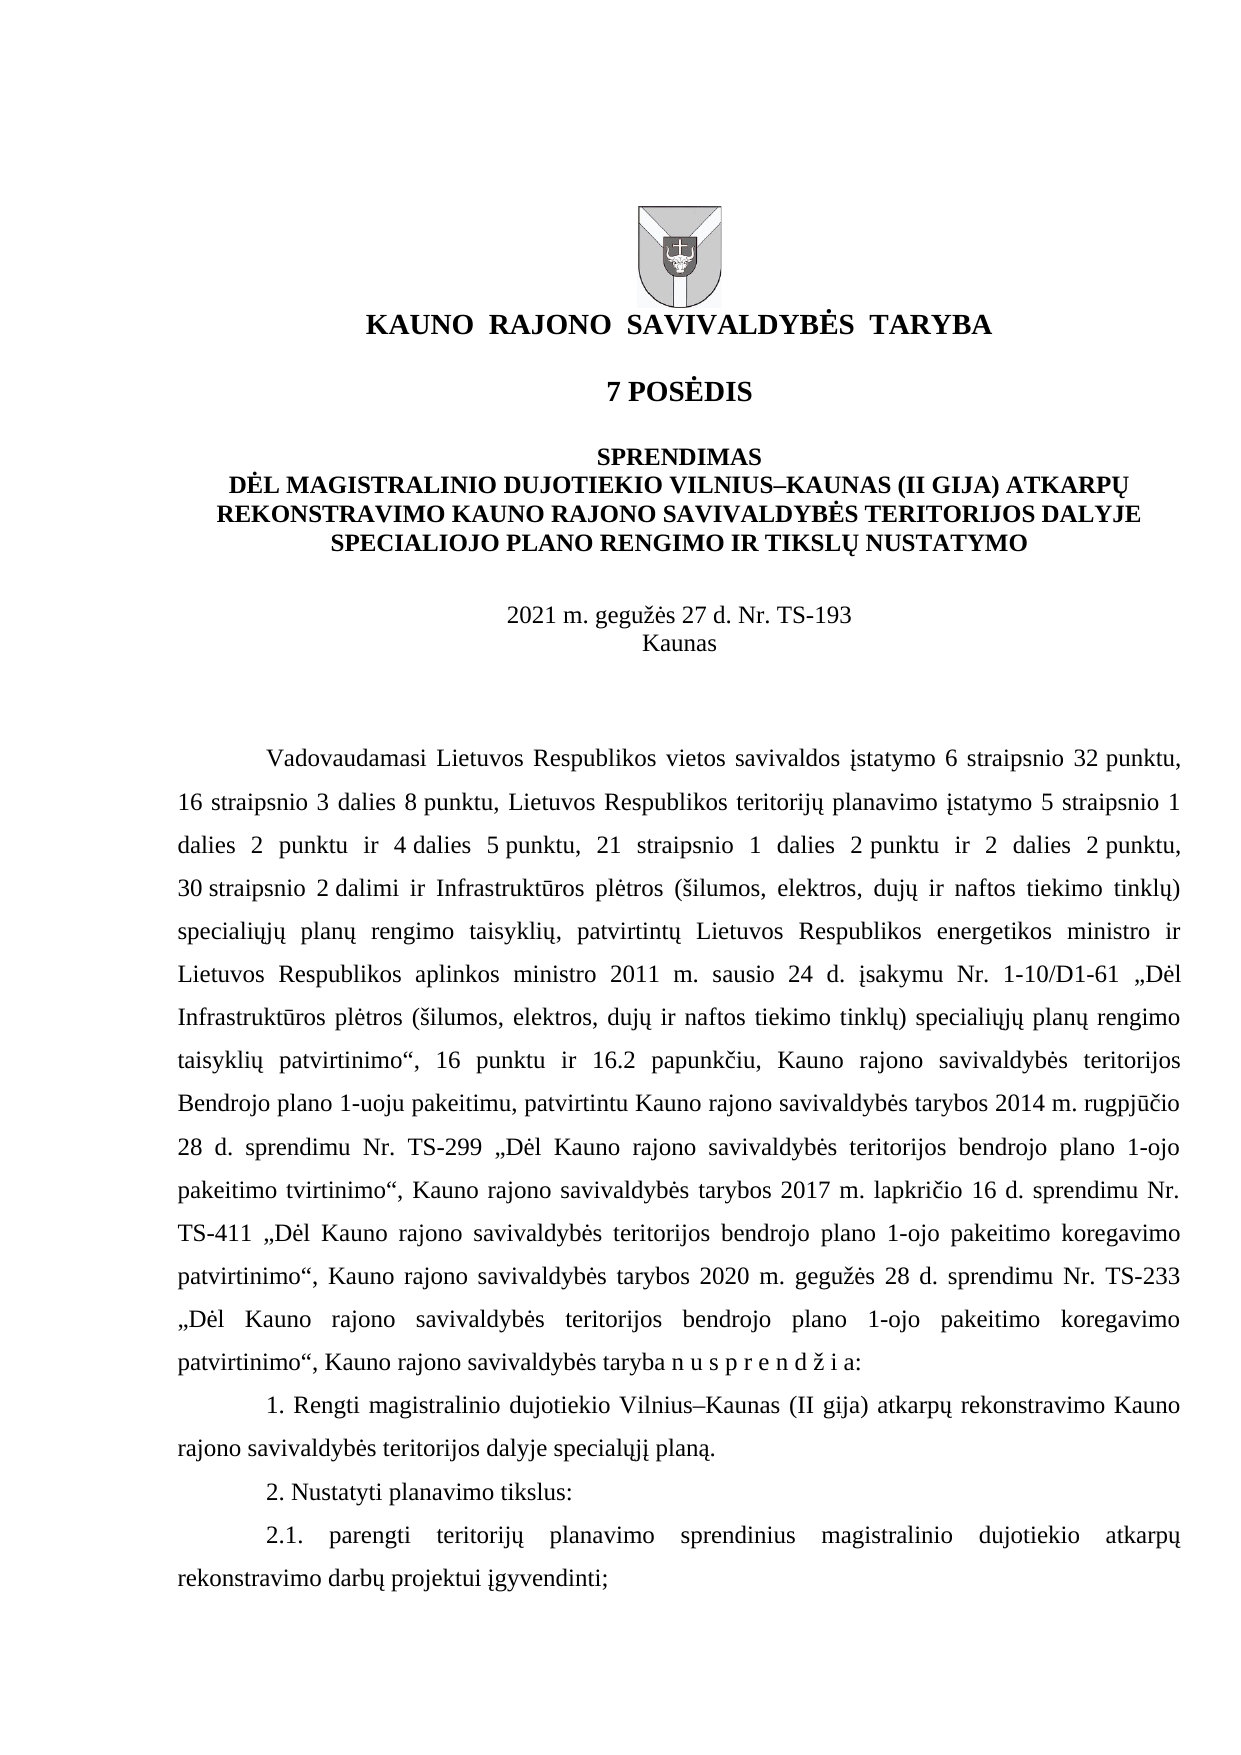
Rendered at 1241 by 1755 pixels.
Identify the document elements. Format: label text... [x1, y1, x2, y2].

text SPRENDIMAS [177, 442, 1181, 470]
text DĖL MAGISTRALINIO DUJOTIEKIO VILNIUS–KAUNAS (II GIJA) ATKARPŲ REKONSTRAVIMO KAUNO RAJONO SAVIVALDYBĖS TERITORIJOS DALYJE SPECIALIOJO PLANO RENGIMO IR TIKSLŲ NUSTATYMO [177, 470, 1181, 557]
text 1. Rengti magistralinio dujotiekio Vilnius–Kaunas (II gija) atkarpų rekonstravimo Kauno rajono savivaldybės teritorijos dalyje specialųjį planą. [177, 1390, 1181, 1462]
text 2021 m. gegužės 27 d. Nr. TS-193 [177, 600, 1181, 628]
text 2. Nustatyti planavimo tikslus: [177, 1477, 1181, 1505]
text Vadovaudamasi Lietuvos Respublikos vietos savivaldos įstatymo 6 straipsnio 32 punktu, 16 straipsnio 3 dalies 8 punktu, Lietuvos Respublikos teritorijų planavimo įstatymo 5 straipsnio 1 dalies 2 punktu ir 4 dalies 5 punktu, 21 straipsnio 1 dalies 2 punktu ir 2 dalies 2 punktu, 30 straipsnio 2 dalimi ir Infrastruktūros plėtros (šilumos, elektros, dujų ir naftos tiekimo tinklų) specialiųjų planų rengimo taisyklių, patvirtintų Lietuvos Respublikos energetikos ministro ir Lietuvos Respublikos aplinkos ministro 2011 m. sausio 24 d. įsakymu Nr. 1-10/D1-61 „Dėl Infrastruktūros plėtros (šilumos, elektros, dujų ir naftos tiekimo tinklų) specialiųjų planų rengimo taisyklių patvirtinimo“, 16 punktu ir 16.2 papunkčiu, Kauno rajono savivaldybės teritorijos Bendrojo plano 1-uoju pakeitimu, patvirtintu Kauno rajono savivaldybės tarybos 2014 m. rugpjūčio 28 d. sprendimu Nr. TS-299 „Dėl Kauno rajono savivaldybės teritorijos bendrojo plano 1-ojo pakeitimo tvirtinimo“, Kauno rajono savivaldybės tarybos 2017 m. lapkričio 16 d. sprendimu Nr. TS-411 „Dėl Kauno rajono savivaldybės teritorijos bendrojo plano 1-ojo pakeitimo koregavimo patvirtinimo“, Kauno rajono savivaldybės tarybos 2020 m. gegužės 28 d. sprendimu Nr. TS-233 „Dėl Kauno rajono savivaldybės teritorijos bendrojo plano 1-ojo pakeitimo koregavimo patvirtinimo“, Kauno rajono savivaldybės taryba n u s p r e n d ž i a: [177, 743, 1181, 1376]
text Kaunas [177, 628, 1181, 657]
text 2.1. parengti teritorijų planavimo sprendinius magistralinio dujotiekio atkarpų rekonstravimo darbų projektui įgyvendinti; [177, 1520, 1181, 1592]
text KAUNO RAJONO SAVIVALDYBĖS TARYBA [177, 307, 1181, 341]
text 7 POSĖDIS [177, 374, 1181, 408]
